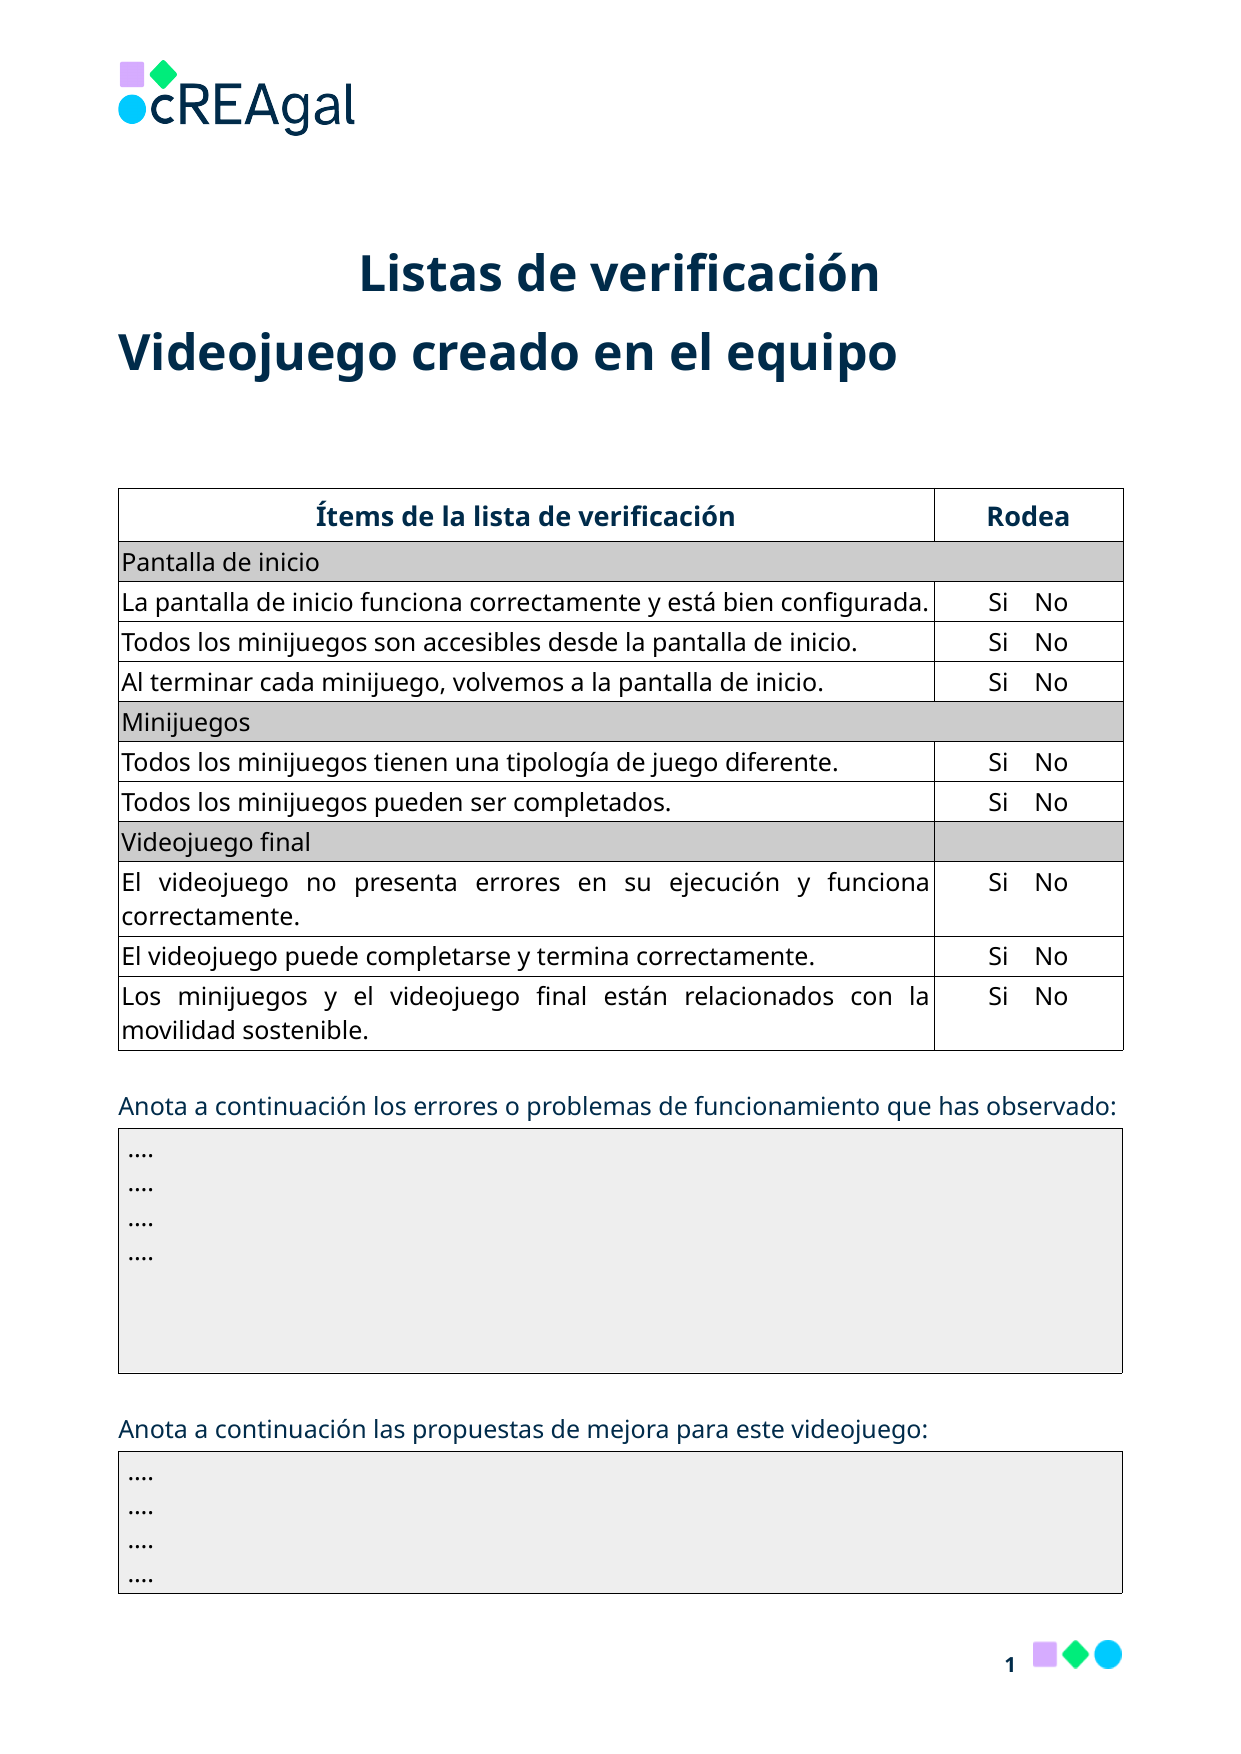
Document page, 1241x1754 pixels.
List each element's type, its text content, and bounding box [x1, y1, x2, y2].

text Anota a continuación las propuestas de mejora para este videojuego: [118, 1412, 1122, 1446]
table_cell Si No [935, 782, 1123, 821]
table_cell Si No [935, 582, 1123, 621]
table_cell Todos los minijuegos pueden ser completados. [119, 782, 934, 821]
table_header Rodea [935, 489, 1123, 541]
picture [118, 60, 355, 136]
table_cell Si No [935, 977, 1123, 1049]
table_cell Todos los minijuegos son accesibles desde la pantalla de inicio. [119, 622, 934, 661]
text Anota a continuación los errores o problemas de funcionamiento que has observado: [118, 1089, 1122, 1123]
picture [1033, 1640, 1105, 1669]
table_cell Si No [935, 937, 1123, 976]
table_cell El videojuego puede completarse y termina correctamente. [119, 937, 934, 976]
table_cell El videojuego no presenta errores en su ejecución y funciona correctamente. [119, 862, 934, 936]
text Videojuego creado en el equipo [118, 317, 1122, 385]
table_cell Si No [935, 862, 1123, 936]
picture [1111, 1657, 1122, 1669]
picture [1112, 1640, 1122, 1651]
table_cell Si No [935, 742, 1123, 781]
subtitle Listas de verificación [118, 238, 1122, 306]
table_header …. …. …. …. [119, 1129, 1122, 1372]
table_header Ítems de la lista de verificación [119, 489, 934, 541]
table_cell Si No [935, 662, 1123, 701]
table_cell Pantalla de inicio [119, 542, 1123, 581]
table_cell Todos los minijuegos tienen una tipología de juego diferente. [119, 742, 934, 781]
table_cell Al terminar cada minijuego, volvemos a la pantalla de inicio. [119, 662, 934, 701]
table_cell Los minijuegos y el videojuego final están relacionados con la movilidad sostenible. [119, 977, 934, 1049]
table_cell La pantalla de inicio funciona correctamente y está bien configurada. [119, 582, 934, 621]
table_cell Si No [935, 622, 1123, 661]
table_header …. …. …. …. [119, 1452, 1122, 1593]
table_cell [935, 822, 1123, 861]
table_cell Minijuegos [119, 702, 1123, 741]
table_cell Videojuego final [119, 822, 934, 861]
